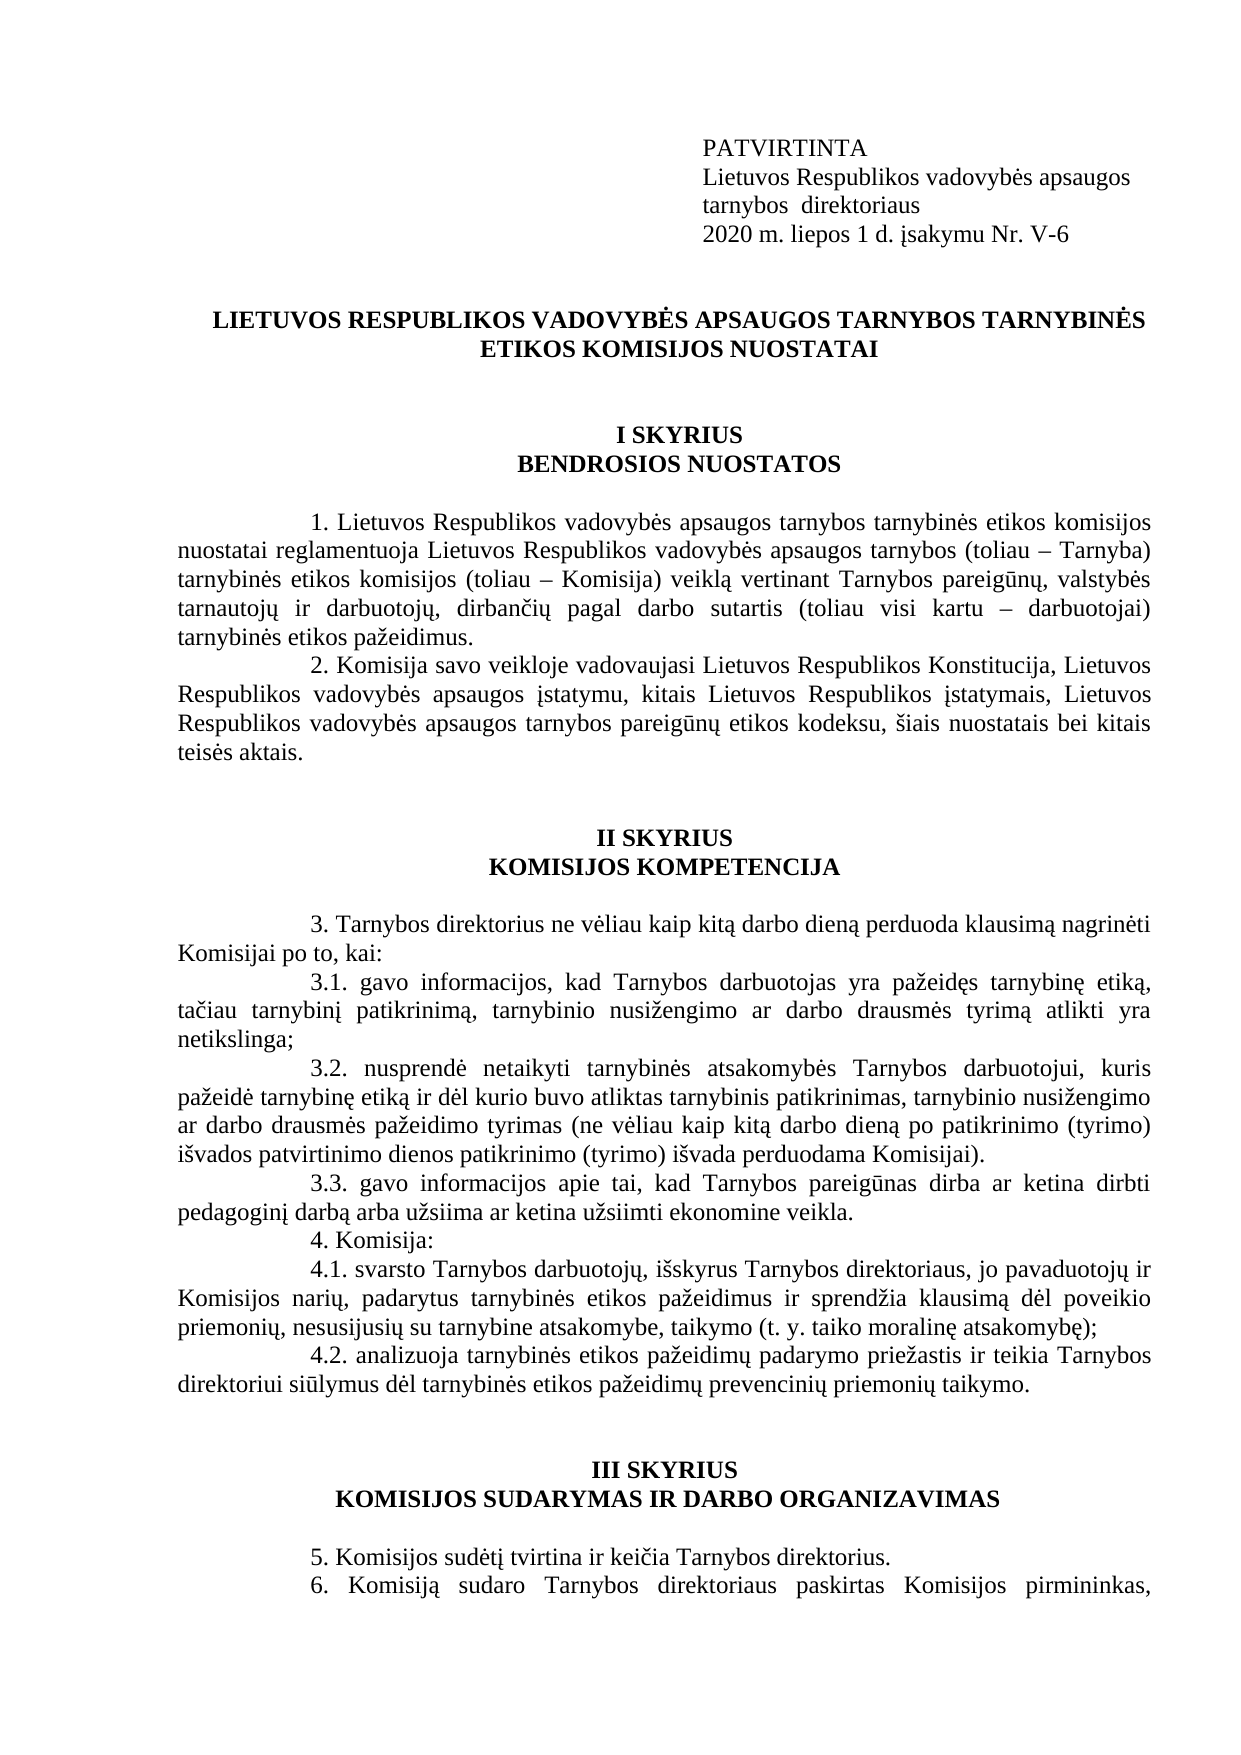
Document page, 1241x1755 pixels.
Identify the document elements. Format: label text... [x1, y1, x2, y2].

text 2. Komisija savo veikloje vadovaujasi Lietuvos Respublikos Konstitucija, Lietuvos Respublikos vadovybės apsaugos įstatymu, kitais Lietuvos Respublikos įstatymais, Lietuvos Respublikos vadovybės apsaugos tarnybos pareigūnų etikos kodeksu, šiais nuostatais bei kitais teisės aktais. [177, 650, 1152, 765]
text II SKYRIUS [177, 823, 1152, 852]
text Lietuvos Respublikos vadovybės apsaugos [702, 162, 1181, 190]
text 3.1. gavo informacijos, kad Tarnybos darbuotojas yra pažeidęs tarnybinę etiką, tačiau tarnybinį patikrinimą, tarnybinio nusižengimo ar darbo drausmės tyrimą atlikti yra netikslinga; [177, 967, 1152, 1053]
text 3. Tarnybos direktorius ne vėliau kaip kitą darbo dieną perduoda klausimą nagrinėti Komisijai po to, kai: [177, 909, 1152, 967]
text III SKYRIUS [177, 1455, 1152, 1484]
text LIETUVOS RESPUBLIKOS VADOVYBĖS APSAUGOS TARNYBOS TARNYBINĖS ETIKOS KOMISIJOS NUOSTATAI [177, 305, 1181, 363]
text 2020 m. liepos 1 d. įsakymu Nr. V-6 [702, 219, 1181, 248]
text PATVIRTINTA [702, 133, 1181, 162]
text 3.3. gavo informacijos apie tai, kad Tarnybos pareigūnas dirba ar ketina dirbti pedagoginį darbą arba užsiima ar ketina užsiimti ekonomine veikla. [177, 1168, 1152, 1225]
text KOMISIJOS KOMPETENCIJA [177, 852, 1152, 880]
text KOMISIJOS SUDARYMAS IR DARBO ORGANIZAVIMAS [177, 1484, 1152, 1513]
text 6. Komisiją sudaro Tarnybos direktoriaus paskirtas Komisijos pirmininkas, [177, 1570, 1152, 1599]
text tarnybos direktoriaus [702, 190, 1181, 219]
text I SKYRIUS [177, 420, 1181, 449]
text 4.2. analizuoja tarnybinės etikos pažeidimų padarymo priežastis ir teikia Tarnybos direktoriui siūlymus dėl tarnybinės etikos pažeidimų prevencinių priemonių taikymo. [177, 1340, 1152, 1398]
text 3.2. nusprendė netaikyti tarnybinės atsakomybės Tarnybos darbuotojui, kuris pažeidė tarnybinę etiką ir dėl kurio buvo atliktas tarnybinis patikrinimas, tarnybinio nusižengimo ar darbo drausmės pažeidimo tyrimas (ne vėliau kaip kitą darbo dieną po patikrinimo (tyrimo) išvados patvirtinimo dienos patikrinimo (tyrimo) išvada perduodama Komisijai). [177, 1053, 1152, 1168]
text 4.1. svarsto Tarnybos darbuotojų, išskyrus Tarnybos direktoriaus, jo pavaduotojų ir Komisijos narių, padarytus tarnybinės etikos pažeidimus ir sprendžia klausimą dėl poveikio priemonių, nesusijusių su tarnybine atsakomybe, taikymo (t. y. taiko moralinę atsakomybę); [177, 1254, 1152, 1340]
text 1. Lietuvos Respublikos vadovybės apsaugos tarnybos tarnybinės etikos komisijos nuostatai reglamentuoja Lietuvos Respublikos vadovybės apsaugos tarnybos (toliau – Tarnyba) tarnybinės etikos komisijos (toliau – Komisija) veiklą vertinant Tarnybos pareigūnų, valstybės tarnautojų ir darbuotojų, dirbančių pagal darbo sutartis (toliau visi kartu – darbuotojai) tarnybinės etikos pažeidimus. [177, 507, 1152, 650]
text BENDROSIOS NUOSTATOS [177, 449, 1181, 478]
text 4. Komisija: [177, 1225, 1152, 1254]
text 5. Komisijos sudėtį tvirtina ir keičia Tarnybos direktorius. [177, 1542, 1152, 1570]
